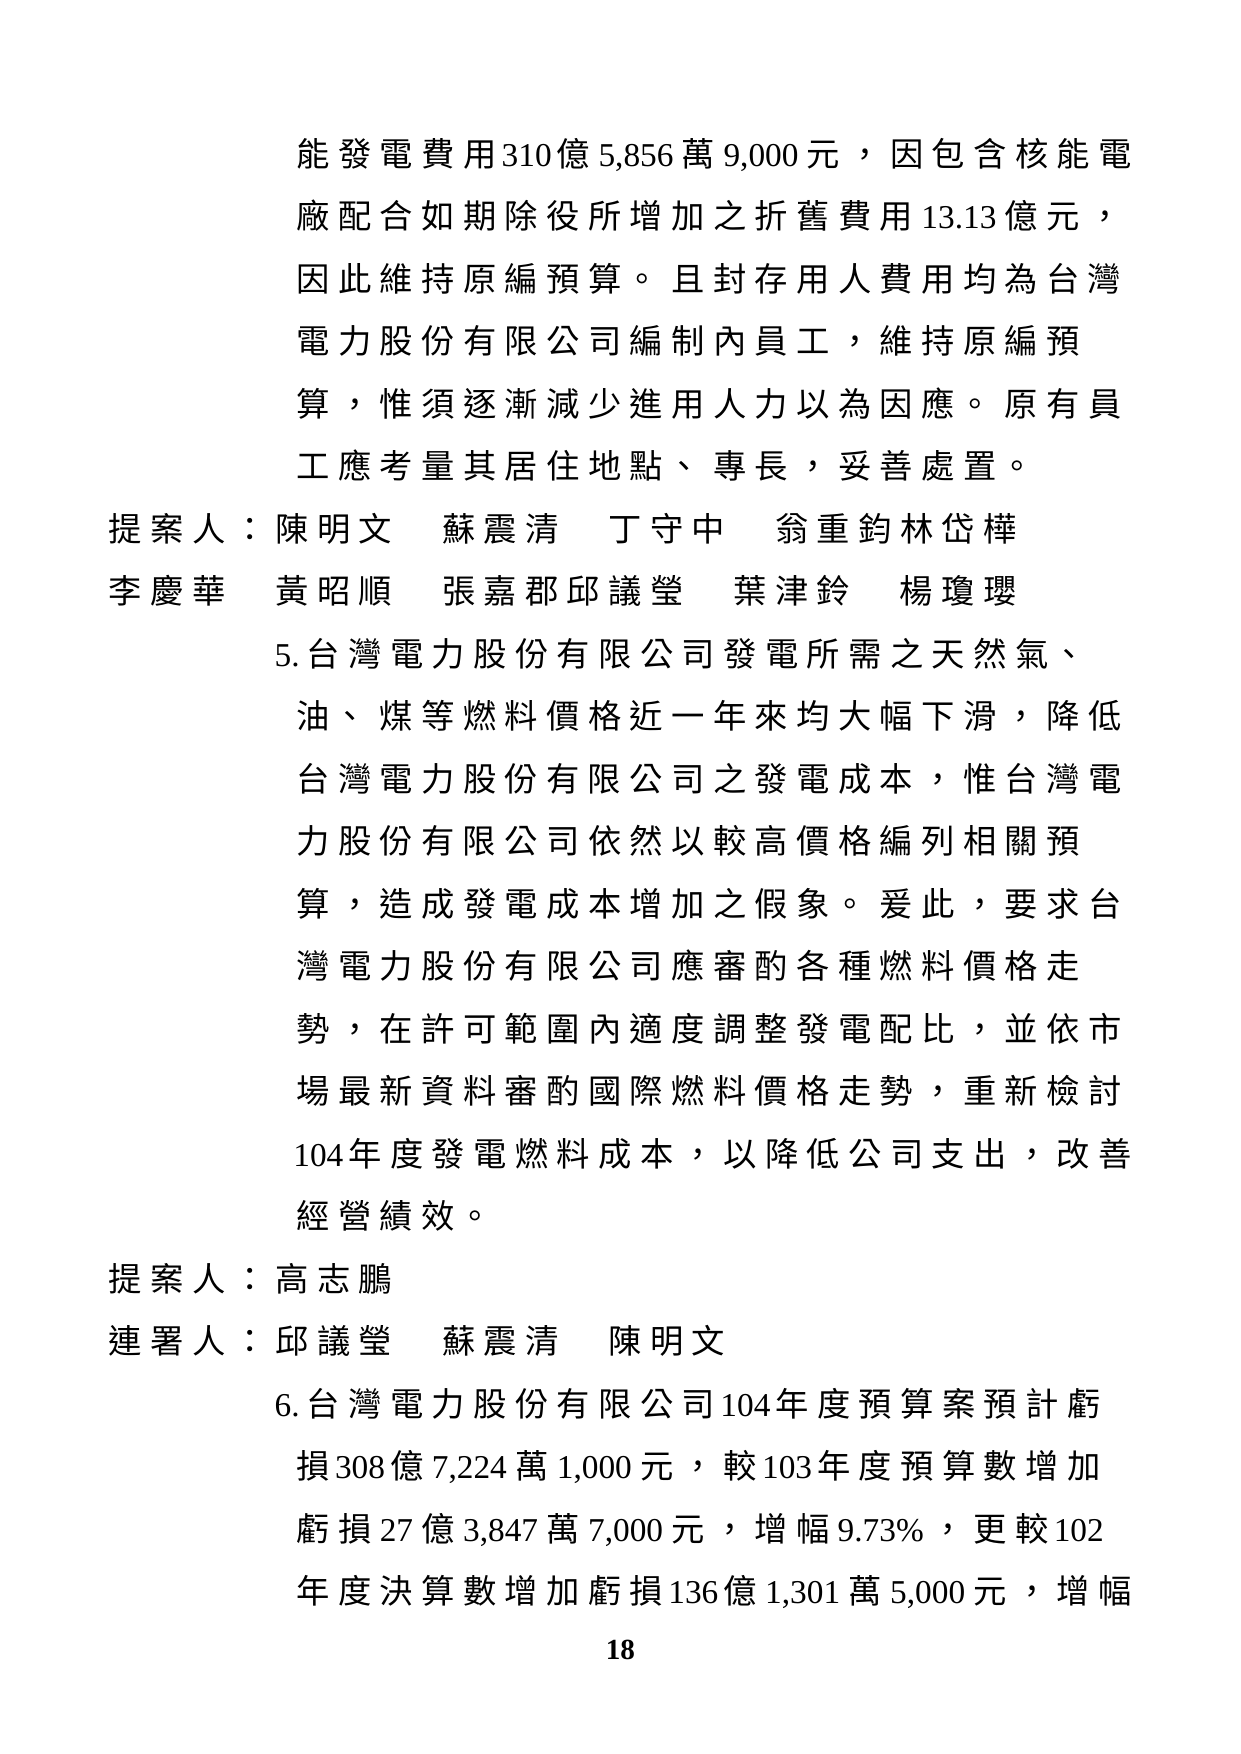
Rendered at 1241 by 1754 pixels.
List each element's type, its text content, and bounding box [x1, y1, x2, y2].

text 6.台灣電力股份有限公司104年度預算案預計虧損308億7,224萬1,000元，較103年度預算數增加虧損27億3,847萬7,000元，增幅9.73%，更較102年度決算數增加虧損136億1,301萬5,000元，增幅 [265, 1360, 1136, 1610]
text 提案人：陳明文 蘇震清 丁守中 翁重鈞林岱樺 李慶華 黃昭順 張嘉郡邱議瑩 葉津鈴 楊瓊瓔 [104, 485, 1032, 610]
text 能發電費用310億5,856萬9,000元，因包含核能電廠配合如期除役所增加之折舊費用13.13億元，因此維持原編預算。且封存用人費用均為台灣電力股份有限公司編制內員工，維持原編預算，惟須逐漸減少進用人力以為因應。原有員工應考量其居住地點、專長，妥善處置。 [265, 110, 1136, 485]
text 5.台灣電力股份有限公司發電所需之天然氣、油、煤等燃料價格近一年來均大幅下滑，降低台灣電力股份有限公司之發電成本，惟台灣電力股份有限公司依然以較高價格編列相關預算，造成發電成本增加之假象。爰此，要求台灣電力股份有限公司應審酌各種燃料價格走勢，在許可範圍內適度調整發電配比，並依市場最新資料審酌國際燃料價格走勢，重新檢討104年度發電燃料成本，以降低公司支出，改善經營績效。 [265, 610, 1136, 1235]
text 提案人：高志鵬 [104, 1235, 1032, 1298]
text 連署人：邱議瑩 蘇震清 陳明文 [104, 1298, 1032, 1360]
